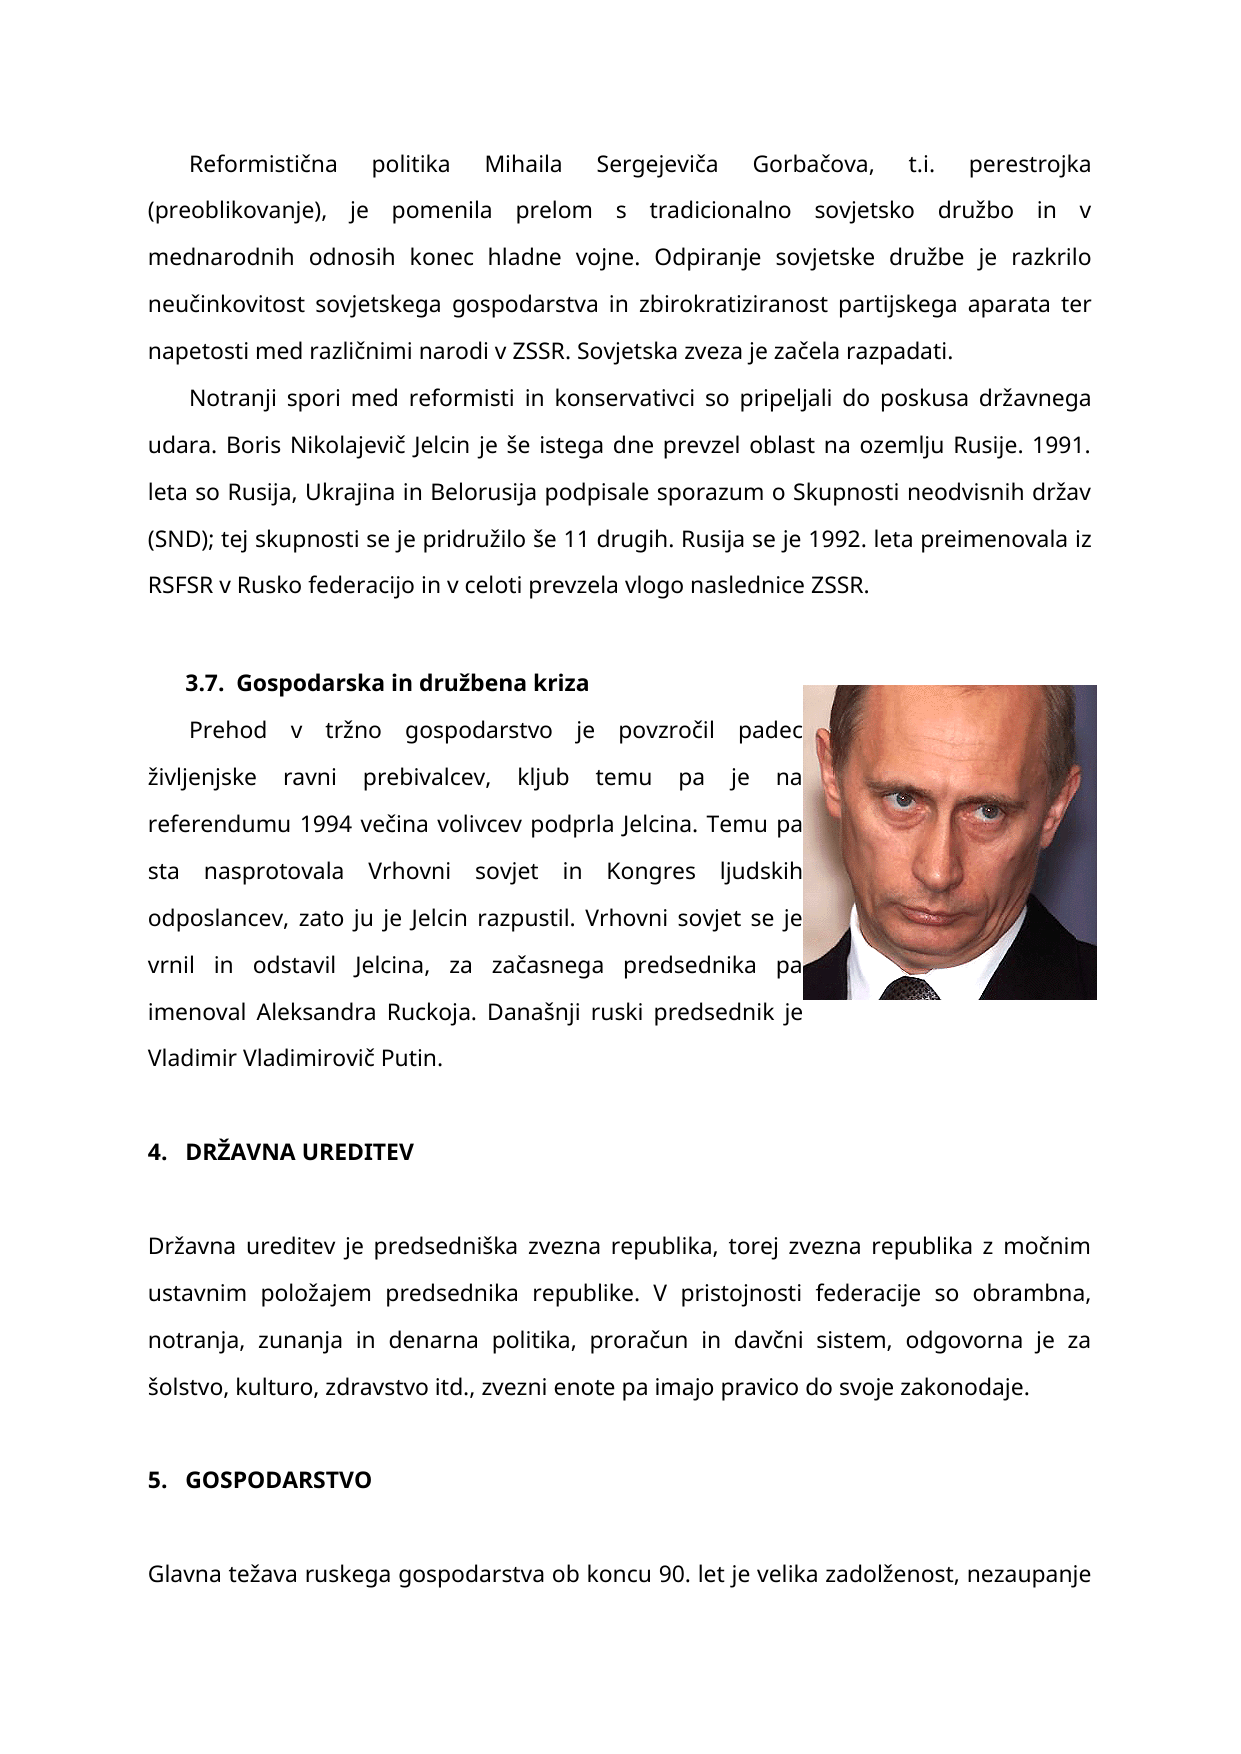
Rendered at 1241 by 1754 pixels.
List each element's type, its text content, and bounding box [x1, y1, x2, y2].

list Gospodarska in družbena kriza [185, 667, 1093, 699]
text Prehod v tržno gospodarstvo je povzročil padec življenjske ravni prebivalcev, kljub temu pa je na referendumu 1994 večina volivcev podprla Jelcina. Temu pa sta nasprotovala Vrhovni sovjet in Kongres ljudskih odposlancev, zato ju je Jelcin razpustil. Vrhovni sovjet se je vrnil in odstavil Jelcina, za začasnega predsednika pa imenoval Aleksandra Ruckoja. Današnji ruski predsednik je Vladimir Vladimirovič Putin. [148, 714, 1093, 1074]
list GOSPODARSTVO [148, 1464, 1093, 1496]
picture [803, 685, 1097, 1000]
text Glavna težava ruskega gospodarstva ob koncu 90. let je velika zadolženost, nezaupanje [148, 1558, 1093, 1589]
text Reformistična politika Mihaila Sergejeviča Gorbačova, t.i. perestrojka (preoblikovanje), je pomenila prelom s tradicionalno sovjetsko družbo in v mednarodnih odnosih konec hladne vojne. Odpiranje sovjetske družbe je razkrilo neučinkovitost sovjetskega gospodarstva in zbirokratiziranost partijskega aparata ter napetosti med različnimi narodi v ZSSR. Sovjetska zveza je začela razpadati. [148, 148, 1093, 366]
text Državna ureditev je predsedniška zvezna republika, torej zvezna republika z močnim ustavnim položajem predsednika republike. V pristojnosti federacije so obrambna, notranja, zunanja in denarna politika, proračun in davčni sistem, odgovorna je za šolstvo, kulturo, zdravstvo itd., zvezni enote pa imajo pravico do svoje zakonodaje. [148, 1230, 1093, 1402]
text Notranji spori med reformisti in konservativci so pripeljali do poskusa državnega udara. Boris Nikolajevič Jelcin je še istega dne prevzel oblast na ozemlju Rusije. 1991. leta so Rusija, Ukrajina in Belorusija podpisale sporazum o Skupnosti neodvisnih držav (SND); tej skupnosti se je pridružilo še 11 drugih. Rusija se je 1992. leta preimenovala iz RSFSR v Rusko federacijo in v celoti prevzela vlogo naslednice ZSSR. [148, 382, 1093, 601]
list DRŽAVNA UREDITEV [148, 1136, 1093, 1167]
